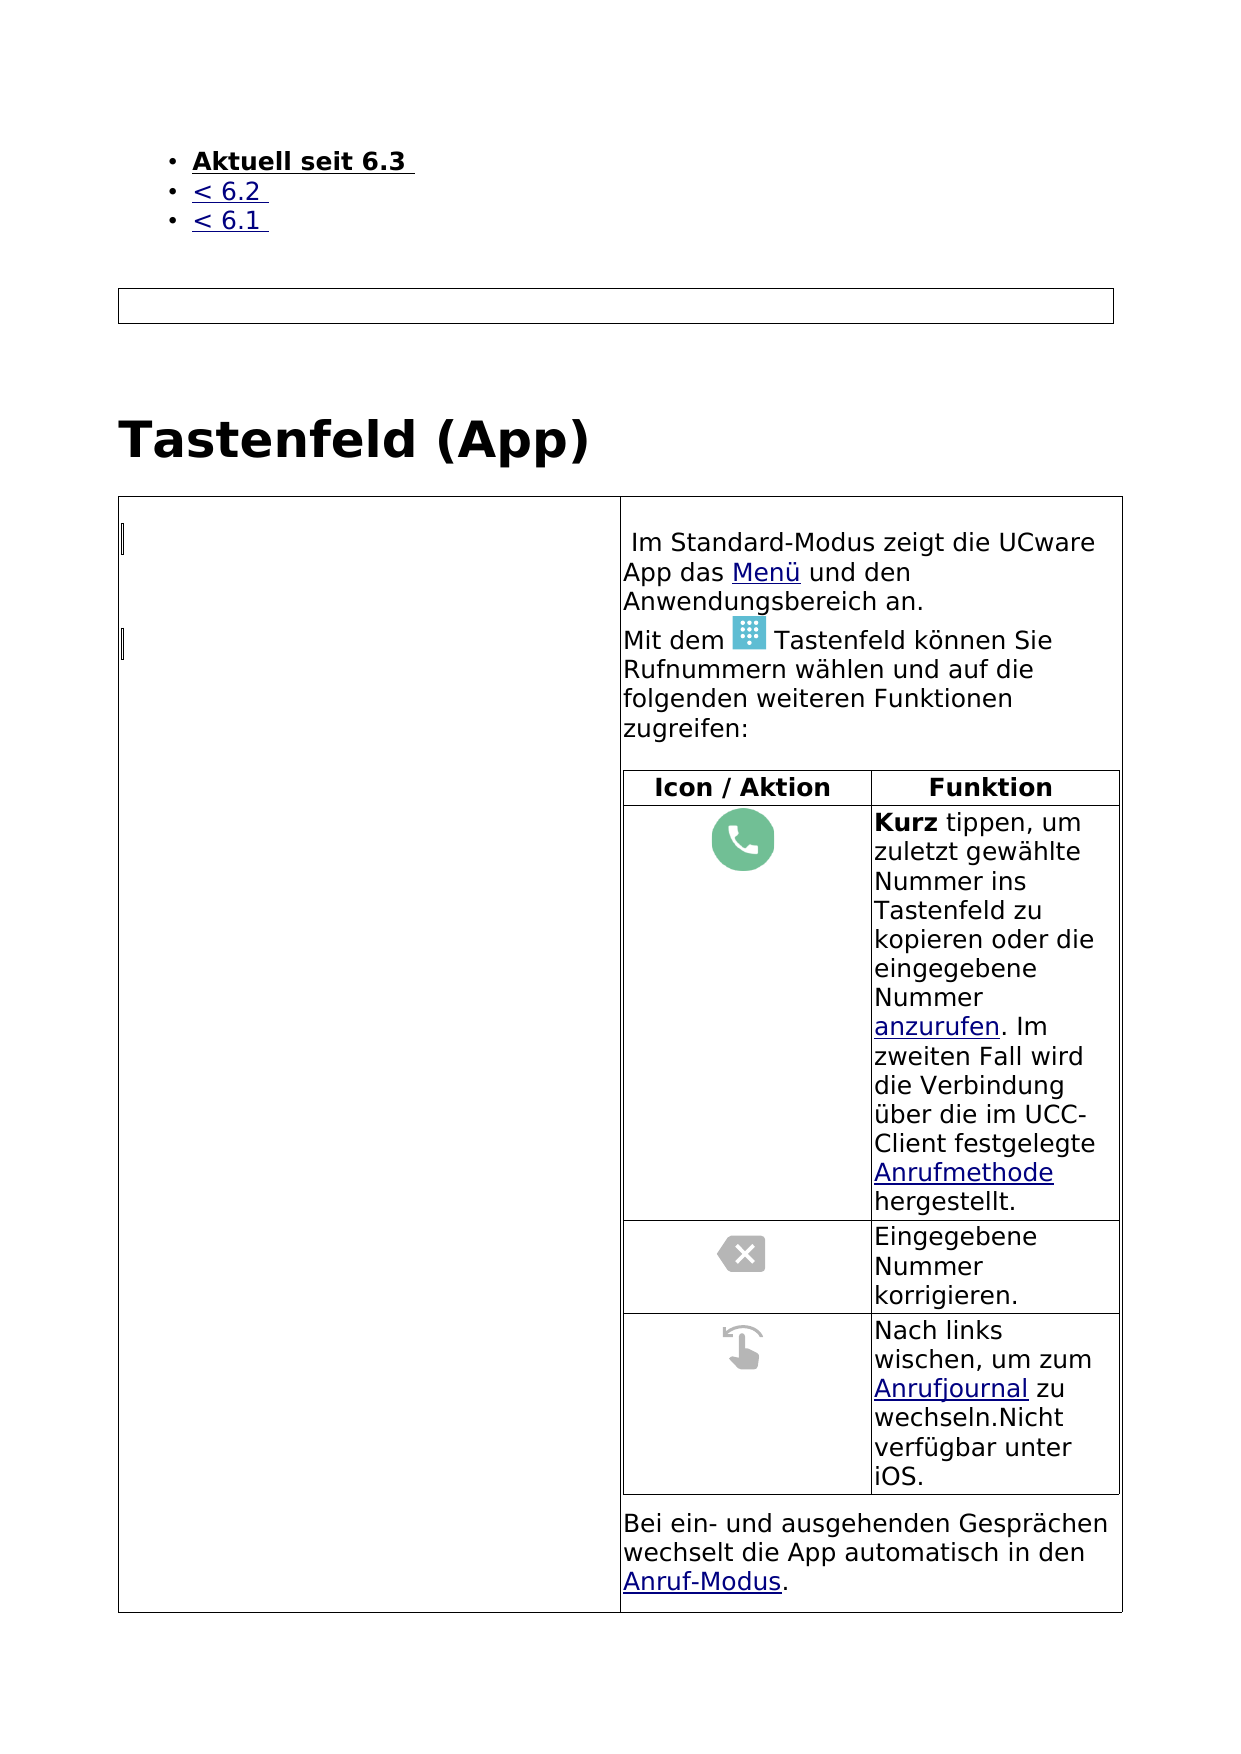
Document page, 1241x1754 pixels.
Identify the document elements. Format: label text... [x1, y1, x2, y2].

table_header Funktion [872, 771, 1119, 805]
table_cell [624, 1221, 871, 1313]
table_header [119, 289, 1113, 323]
table_cell Eingegebene Nummer korrigieren. [872, 1221, 1119, 1313]
table_cell [624, 806, 871, 1219]
table_cell Kurz tippen, um zuletzt gewählte Nummer ins Tastenfeld zu kopieren oder die eingegebene Nummer anzurufen. Im zweiten Fall wird die Verbindung über die im UCC-Client festgelegte Anrufmethode hergestellt. [872, 806, 1119, 1219]
table_header [119, 497, 620, 1612]
list Aktuell seit 6.3 [177, 148, 1122, 177]
table_cell Nach links wischen, um zum Anrufjournal zu wechseln.Nicht verfügbar unter iOS. [872, 1314, 1119, 1494]
list < 6.2 [177, 177, 1122, 206]
table_header Icon / Aktion [624, 771, 871, 805]
table_cell [624, 1314, 871, 1494]
list < 6.1 [177, 206, 1122, 235]
table_header Im Standard-Modus zeigt die UCware App das Menü und den Anwendungsbereich an. Mit dem Tastenfeld können Sie Rufnummern wählen und auf die folgenden weiteren Funktionen zugreifen: Bei ein- und ausgehenden Gesprächen wechselt die App automatisch in den Anruf-Modus. [621, 497, 1122, 1612]
picture [711, 808, 775, 871]
subtitle Tastenfeld (App) [118, 411, 1122, 469]
